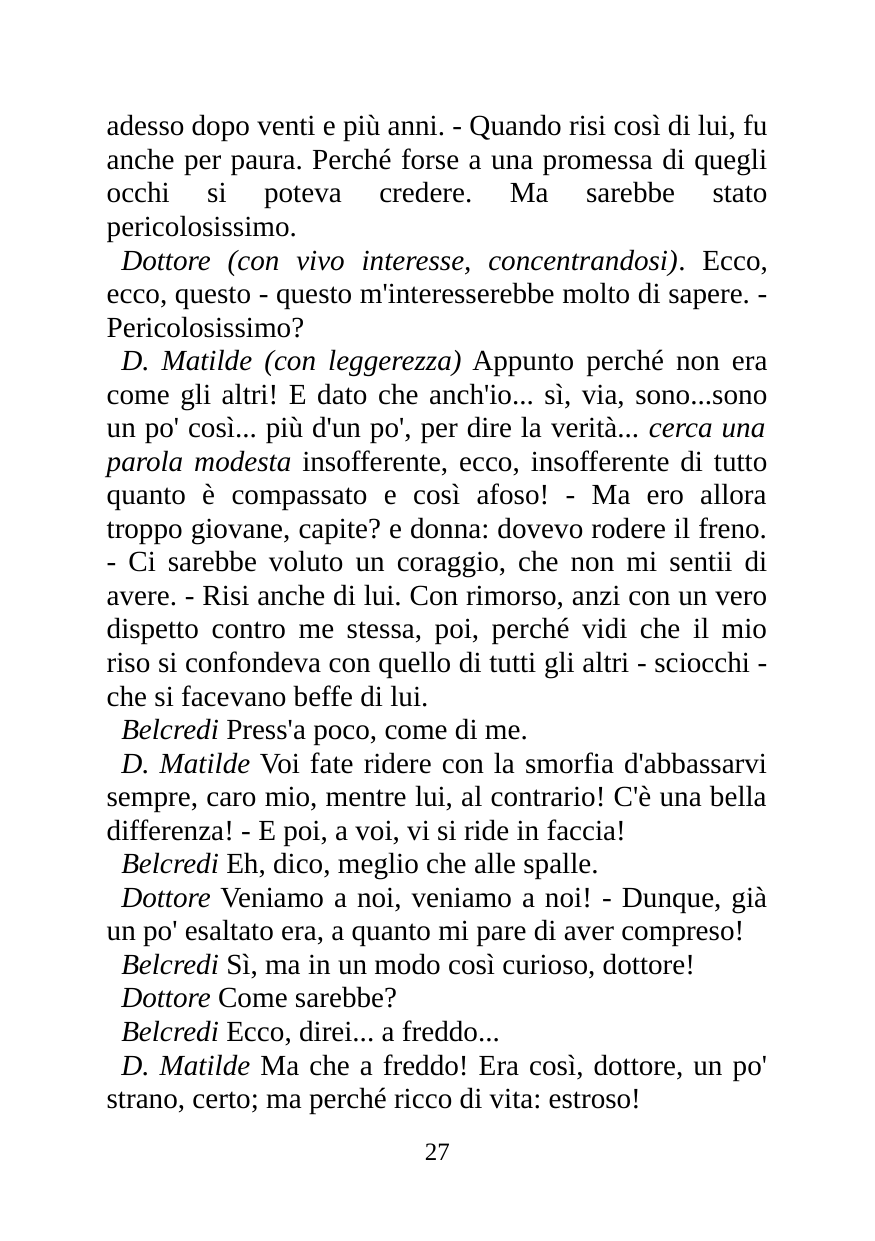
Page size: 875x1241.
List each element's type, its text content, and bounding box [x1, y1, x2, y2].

text Dottore Veniamo a noi, veniamo a noi! - Dunque, già un po' esaltato era, a quanto mi pare di aver compreso! [106, 880, 768, 947]
text Belcredi Ecco, direi... a freddo... [106, 1014, 768, 1048]
text Dottore (con vivo interesse, concentrandosi). Ecco, ecco, questo - questo m'interesserebbe molto di sapere. - Pericolosissimo? [106, 243, 768, 343]
text D. Matilde Voi fate ridere con la smorfia d'abbassarvi sempre, caro mio, mentre lui, al contrario! C'è una bella differenza! - E poi, a voi, vi si ride in faccia! [106, 746, 768, 846]
text Belcredi Sì, ma in un modo così curioso, dottore! [106, 947, 768, 981]
text Dottore Come sarebbe? [106, 981, 768, 1014]
text Belcredi Eh, dico, meglio che alle spalle. [106, 846, 768, 880]
text Belcredi Press'a poco, come di me. [106, 712, 768, 746]
text adesso dopo venti e più anni. - Quando risi così di lui, fu anche per paura. Perché forse a una promessa di quegli occhi si poteva credere. Ma sarebbe stato pericolosissimo. [106, 108, 768, 243]
text D. Matilde (con leggerezza) Appunto perché non era come gli altri! E dato che anch'io... sì, via, sono...sono un po' così... più d'un po', per dire la verità... cerca una parola modesta insofferente, ecco, insofferente di tutto quanto è compassato e così afoso! - Ma ero allora troppo giovane, capite? e donna: dovevo rodere il freno. - Ci sarebbe voluto un coraggio, che non mi sentii di avere. - Risi anche di lui. Con rimorso, anzi con un vero dispetto contro me stessa, poi, perché vidi che il mio riso si confondeva con quello di tutti gli altri - sciocchi - che si facevano beffe di lui. [106, 343, 768, 712]
text D. Matilde Ma che a freddo! Era così, dottore, un po' strano, certo; ma perché ricco di vita: estroso! [106, 1048, 768, 1115]
